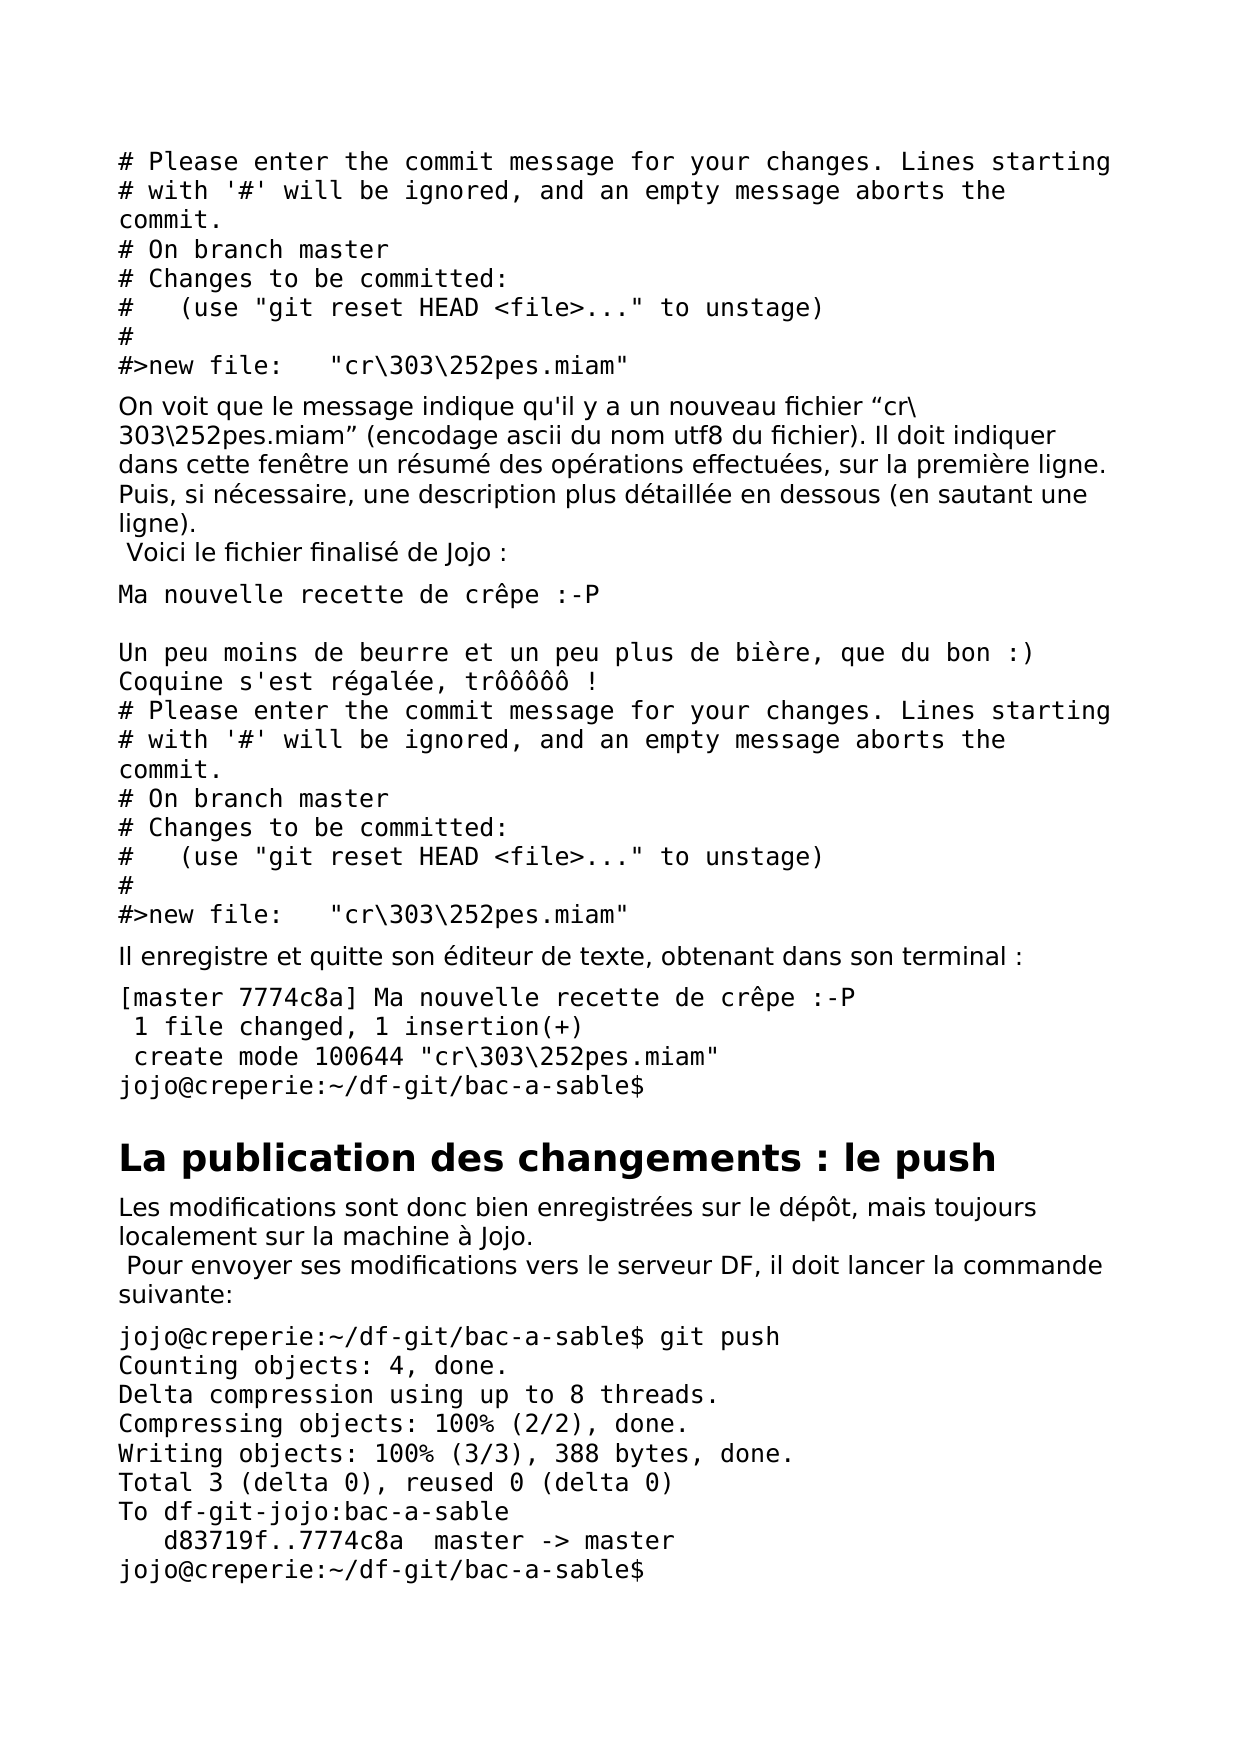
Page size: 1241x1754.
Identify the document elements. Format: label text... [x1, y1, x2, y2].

subtitle La publication des changements : le push [118, 1137, 1122, 1180]
text On voit que le message indique qu'il y a un nouveau fichier “cr\303\252pes.miam” (encodage ascii du nom utf8 du fichier). Il doit indiquer dans cette fenêtre un résumé des opérations effectuées, sur la première ligne. Puis, si nécessaire, une description plus détaillée en dessous (en sautant une ligne). Voici le fichier finalisé de Jojo : [118, 392, 1122, 567]
text Il enregistre et quitte son éditeur de texte, obtenant dans son terminal : [118, 942, 1122, 971]
text [master 7774c8a] Ma nouvelle recette de crêpe :-P 1 file changed, 1 insertion(+) create mode 100644 "cr\303\252pes.miam" jojo@creperie:~/df-git/bac-a-sable$ [118, 983, 1122, 1100]
text jojo@creperie:~/df-git/bac-a-sable$ git push Counting objects: 4, done. Delta compression using up to 8 threads. Compressing objects: 100% (2/2), done. Writing objects: 100% (3/3), 388 bytes, done. Total 3 (delta 0), reused 0 (delta 0) To df-git-jojo:bac-a-sable d83719f..7774c8a master -> master jojo@creperie:~/df-git/bac-a-sable$ [118, 1322, 1122, 1584]
text Les modifications sont donc bien enregistrées sur le dépôt, mais toujours localement sur la machine à Jojo. Pour envoyer ses modifications vers le serveur DF, il doit lancer la commande suivante: [118, 1193, 1122, 1309]
text # Please enter the commit message for your changes. Lines starting # with '#' will be ignored, and an empty message aborts the commit. # On branch master # Changes to be committed: # (use "git reset HEAD <file>..." to unstage) # #>new file: "cr\303\252pes.miam" [118, 118, 1122, 381]
text Ma nouvelle recette de crêpe :-P Un peu moins de beurre et un peu plus de bière, que du bon :) Coquine s'est régalée, trôôôôô ! # Please enter the commit message for your changes. Lines starting # with '#' will be ignored, and an empty message aborts the commit. # On branch master # Changes to be committed: # (use "git reset HEAD <file>..." to unstage) # #>new file: "cr\303\252pes.miam" [118, 580, 1122, 930]
